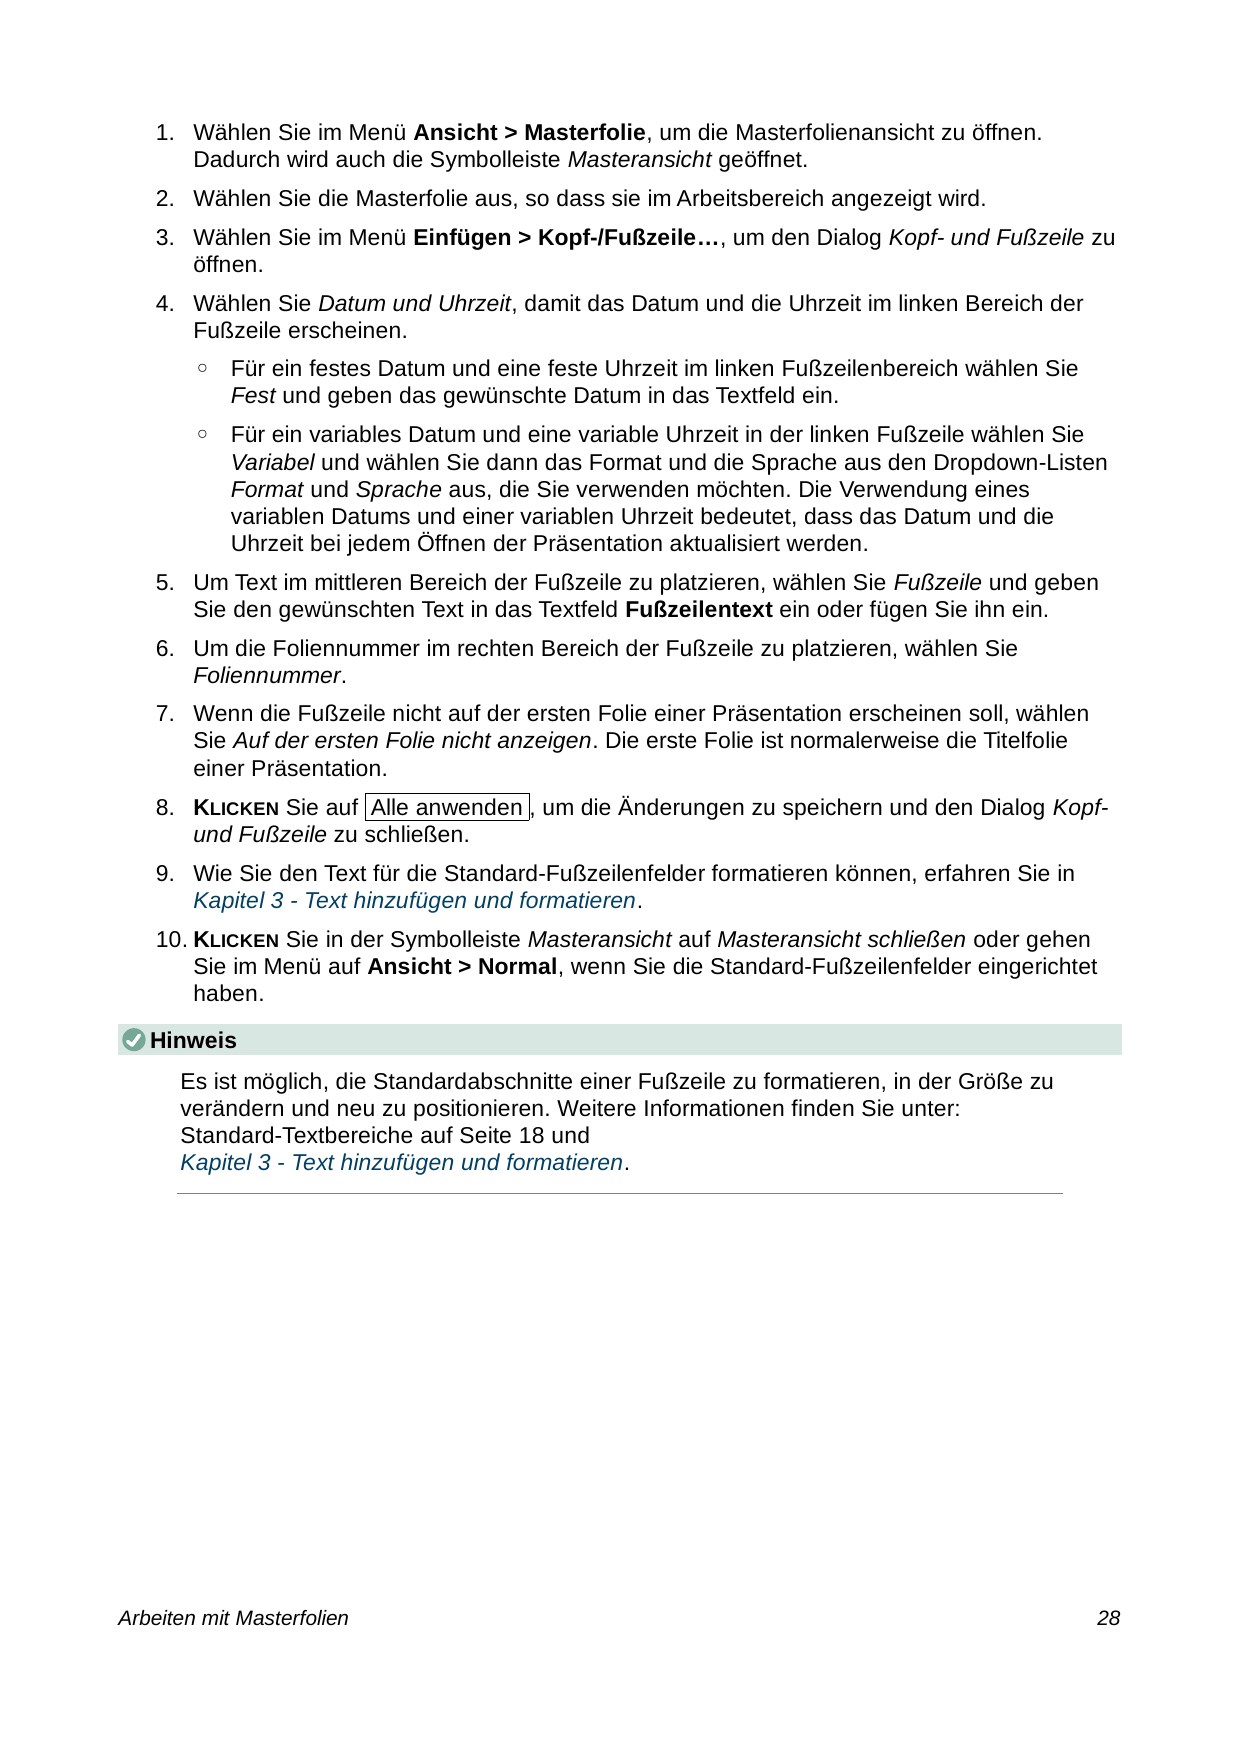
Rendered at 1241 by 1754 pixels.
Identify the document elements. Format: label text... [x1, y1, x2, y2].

list Für ein festes Datum und eine feste Uhrzeit im linken Fußzeilenbereich wählen Sie Fest und geben das gewünschte Datum in das Textfeld ein. [193, 355, 1122, 409]
list Wählen Sie im Menü Einfügen > Kopf-/Fußzeile…, um den Dialog Kopf- und Fußzeile zu öffnen. [156, 223, 1122, 277]
list Für ein variables Datum und eine variable Uhrzeit in der linken Fußzeile wählen Sie Variabel und wählen Sie dann das Format und die Sprache aus den Dropdown-Listen Format und Sprache aus, die Sie verwenden möchten. Die Verwendung eines variablen Datums und einer variablen Uhrzeit bedeutet, dass das Datum und die Uhrzeit bei jedem Öffnen der Präsentation aktualisiert werden. [193, 421, 1122, 556]
list Wenn die Fußzeile nicht auf der ersten Folie einer Präsentation erscheinen soll, wählen Sie Auf der ersten Folie nicht anzeigen. Die erste Folie ist normalerweise die Titelfolie einer Präsentation. [156, 700, 1122, 781]
list Wählen Sie Datum und Uhrzeit, damit das Datum und die Uhrzeit im linken Bereich der Fußzeile erscheinen. [156, 289, 1122, 343]
list Klicken Sie in der Symbolleiste Masteransicht auf Masteransicht schließen oder gehen Sie im Menü auf Ansicht > Normal, wenn Sie die Standard-Fußzeilenfelder eingerichtet haben. [156, 925, 1122, 1006]
text Es ist möglich, die Standardabschnitte einer Fußzeile zu formatieren, in der Größe zu verändern und neu zu positionieren. Weitere Informationen finden Sie unter: Standard-Textbereiche auf Seite 18 und Kapitel 3 - Text hinzufügen und formatieren. [177, 1067, 1063, 1193]
list Um Text im mittleren Bereich der Fußzeile zu platzieren, wählen Sie Fußzeile und geben Sie den gewünschten Text in das Textfeld Fußzeilentext ein oder fügen Sie ihn ein. [156, 568, 1122, 622]
list Wählen Sie im Menü Ansicht > Masterfolie, um die Masterfolienansicht zu öffnen. Dadurch wird auch die Symbolleiste Masteransicht geöffnet. [156, 118, 1122, 172]
subtitle Hinweis [118, 1024, 1122, 1055]
list Klicken Sie auf Alle anwenden, um die Änderungen zu speichern und den Dialog Kopf- und Fußzeile zu schließen. [156, 793, 1122, 847]
list Wählen Sie die Masterfolie aus, so dass sie im Arbeitsbereich angezeigt wird. [156, 184, 1122, 211]
list Wie Sie den Text für die Standard-Fußzeilenfelder formatieren können, erfahren Sie in Kapitel 3 - Text hinzufügen und formatieren. [156, 859, 1122, 913]
list Um die Foliennummer im rechten Bereich der Fußzeile zu platzieren, wählen Sie Foliennummer. [156, 634, 1122, 688]
